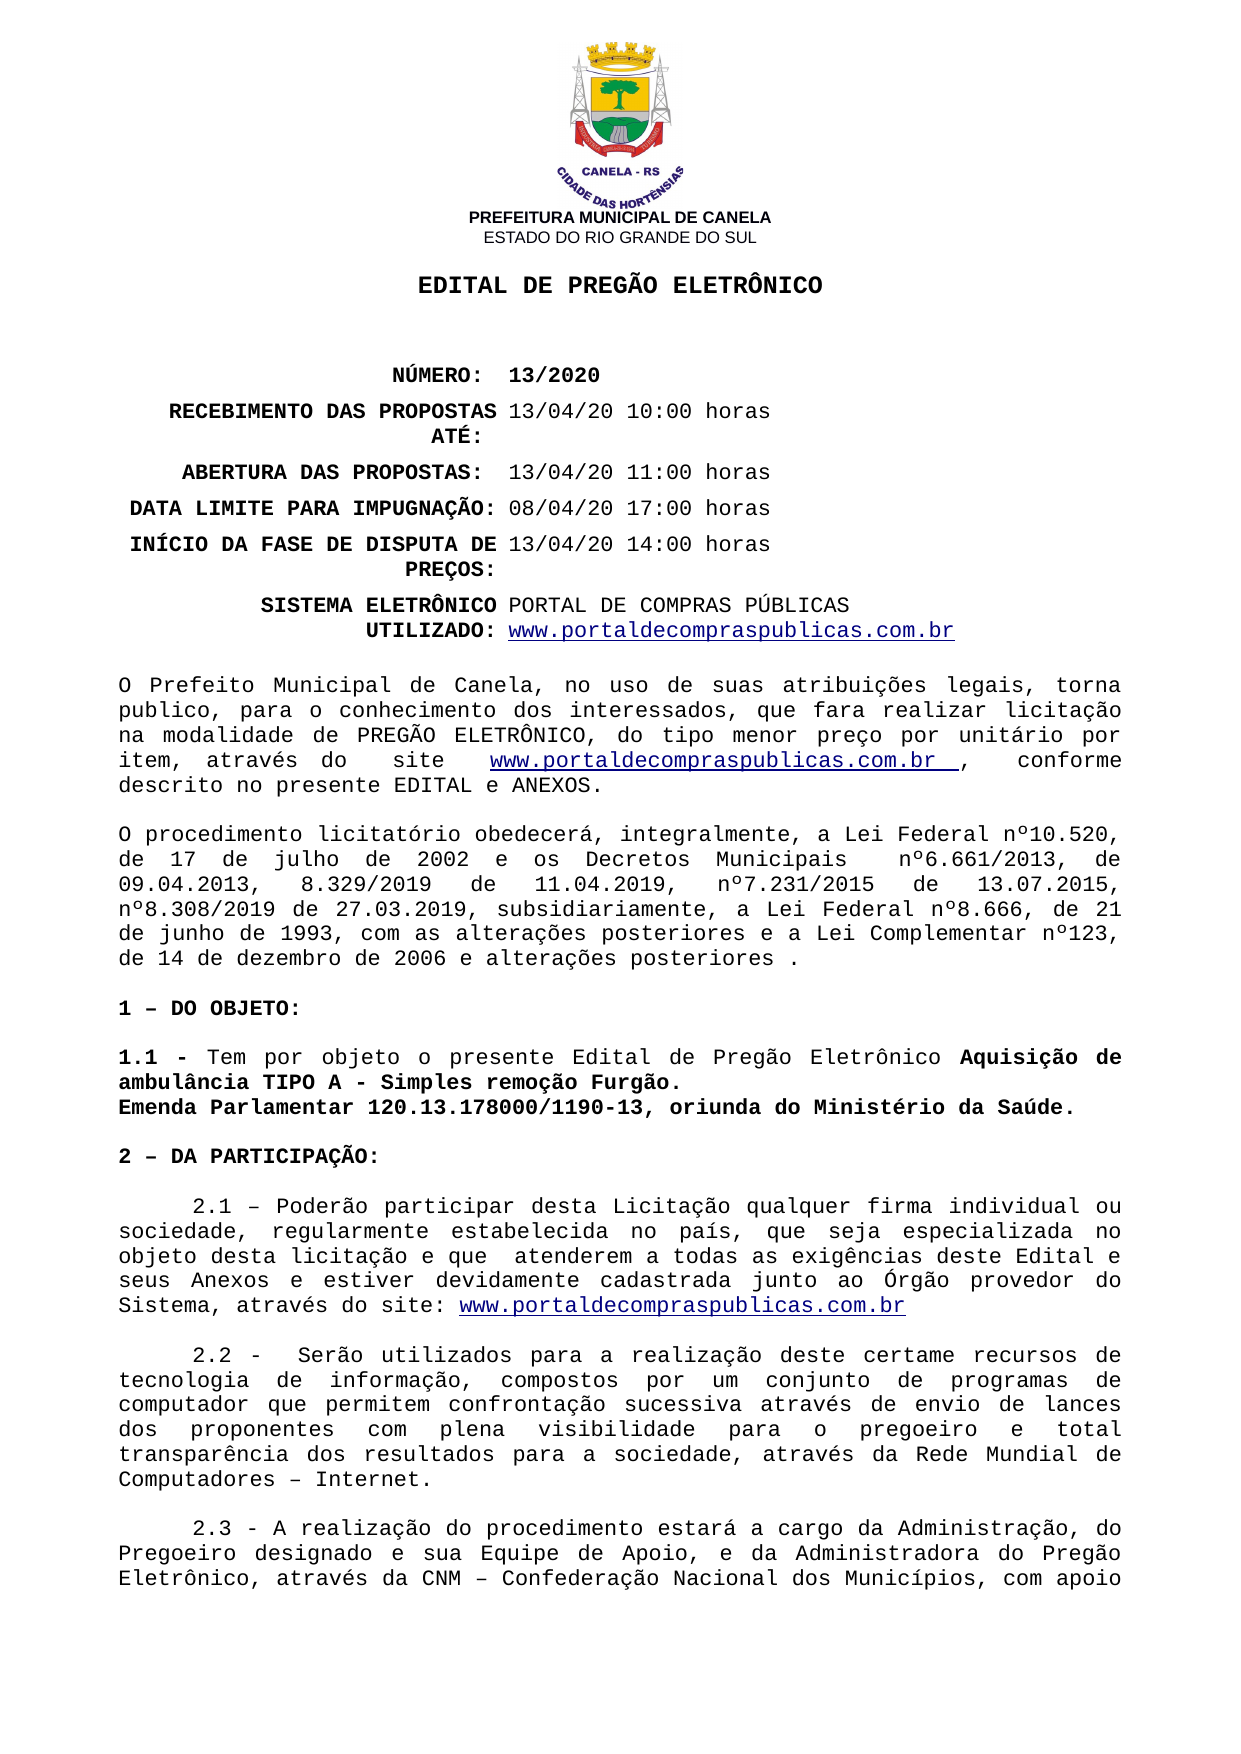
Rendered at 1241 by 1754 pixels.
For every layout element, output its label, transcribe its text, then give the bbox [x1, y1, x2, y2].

text 2.1 – Poderão participar desta Licitação qualquer firma individual ou sociedade, regularmente estabelecida no país, que seja especializada no objeto desta licitação e que atenderem a todas as exigências deste Edital e seus Anexos e estiver devidamente cadastrada junto ao Órgão provedor do Sistema, através do site: www.portaldecompraspublicas.com.br [118, 1195, 1122, 1319]
table_header NÚMERO: [118, 358, 502, 394]
text O Prefeito Municipal de Canela, no uso de suas atribuições legais, torna publico, para o conhecimento dos interessados, que fara realizar licitação na modalidade de PREGÃO ELETRÔNICO, do tipo menor preço por unitário por item, através do site www.portaldecompraspublicas.com.br , conforme descrito no presente EDITAL e ANEXOS. [118, 675, 1122, 799]
table_cell INÍCIO DA FASE DE DISPUTA DE PREÇOS: [118, 528, 502, 589]
text EDITAL DE PREGÃO ELETRÔNICO [118, 273, 1122, 301]
picture [557, 42, 684, 209]
text Emenda Parlamentar 120.13.178000/1190-13, oriunda do Ministério da Saúde. [118, 1096, 1122, 1121]
table_cell 13/04/20 11:00 horas [503, 455, 1134, 492]
text 1 – DO OBJETO: [118, 997, 1122, 1022]
table_cell 08/04/20 17:00 horas [503, 492, 1134, 528]
table_cell 13/04/20 10:00 horas [503, 394, 1134, 455]
table_cell ABERTURA DAS PROPOSTAS: [118, 455, 502, 492]
text ESTADO DO RIO GRANDE DO SUL [118, 227, 1122, 247]
text 1.1 - Tem por objeto o presente Edital de Pregão Eletrônico Aquisição de ambulância TIPO A - Simples remoção Furgão. [118, 1047, 1122, 1096]
text O procedimento licitatório obedecerá, integralmente, a Lei Federal nº10.520, de 17 de julho de 2002 e os Decretos Municipais nº6.661/2013, de 09.04.2013, 8.329/2019 de 11.04.2019, nº7.231/2015 de 13.07.2015, nº8.308/2019 de 27.03.2019, subsidiariamente, a Lei Federal nº8.666, de 21 de junho de 1993, com as alterações posteriores e a Lei Complementar nº123, de 14 de dezembro de 2006 e alterações posteriores . [118, 823, 1122, 972]
text 2 – DA PARTICIPAÇÃO: [118, 1146, 1122, 1171]
table_cell DATA LIMITE PARA IMPUGNAÇÃO: [118, 492, 502, 528]
table_cell 13/04/20 14:00 horas [503, 528, 1134, 589]
table_cell RECEBIMENTO DAS PROPOSTAS ATÉ: [118, 394, 502, 455]
table_cell SISTEMA ELETRÔNICO UTILIZADO: [118, 589, 502, 650]
table_cell PORTAL DE COMPRAS PÚBLICAS www.portaldecompraspublicas.com.br [503, 589, 1134, 650]
table_header 13/2020 [503, 358, 1134, 394]
text 2.3 - A realização do procedimento estará a cargo da Administração, do Pregoeiro designado e sua Equipe de Apoio, e da Administradora do Pregão Eletrônico, através da CNM – Confederação Nacional dos Municípios, com apoio [118, 1518, 1122, 1592]
text 2.2 - Serão utilizados para a realização deste certame recursos de tecnologia de informação, compostos por um conjunto de programas de computador que permitem confrontação sucessiva através de envio de lances dos proponentes com plena visibilidade para o pregoeiro e total transparência dos resultados para a sociedade, através da Rede Mundial de Computadores – Internet. [118, 1344, 1122, 1493]
text PREFEITURA MUNICIPAL DE CANELA [118, 41, 1122, 227]
